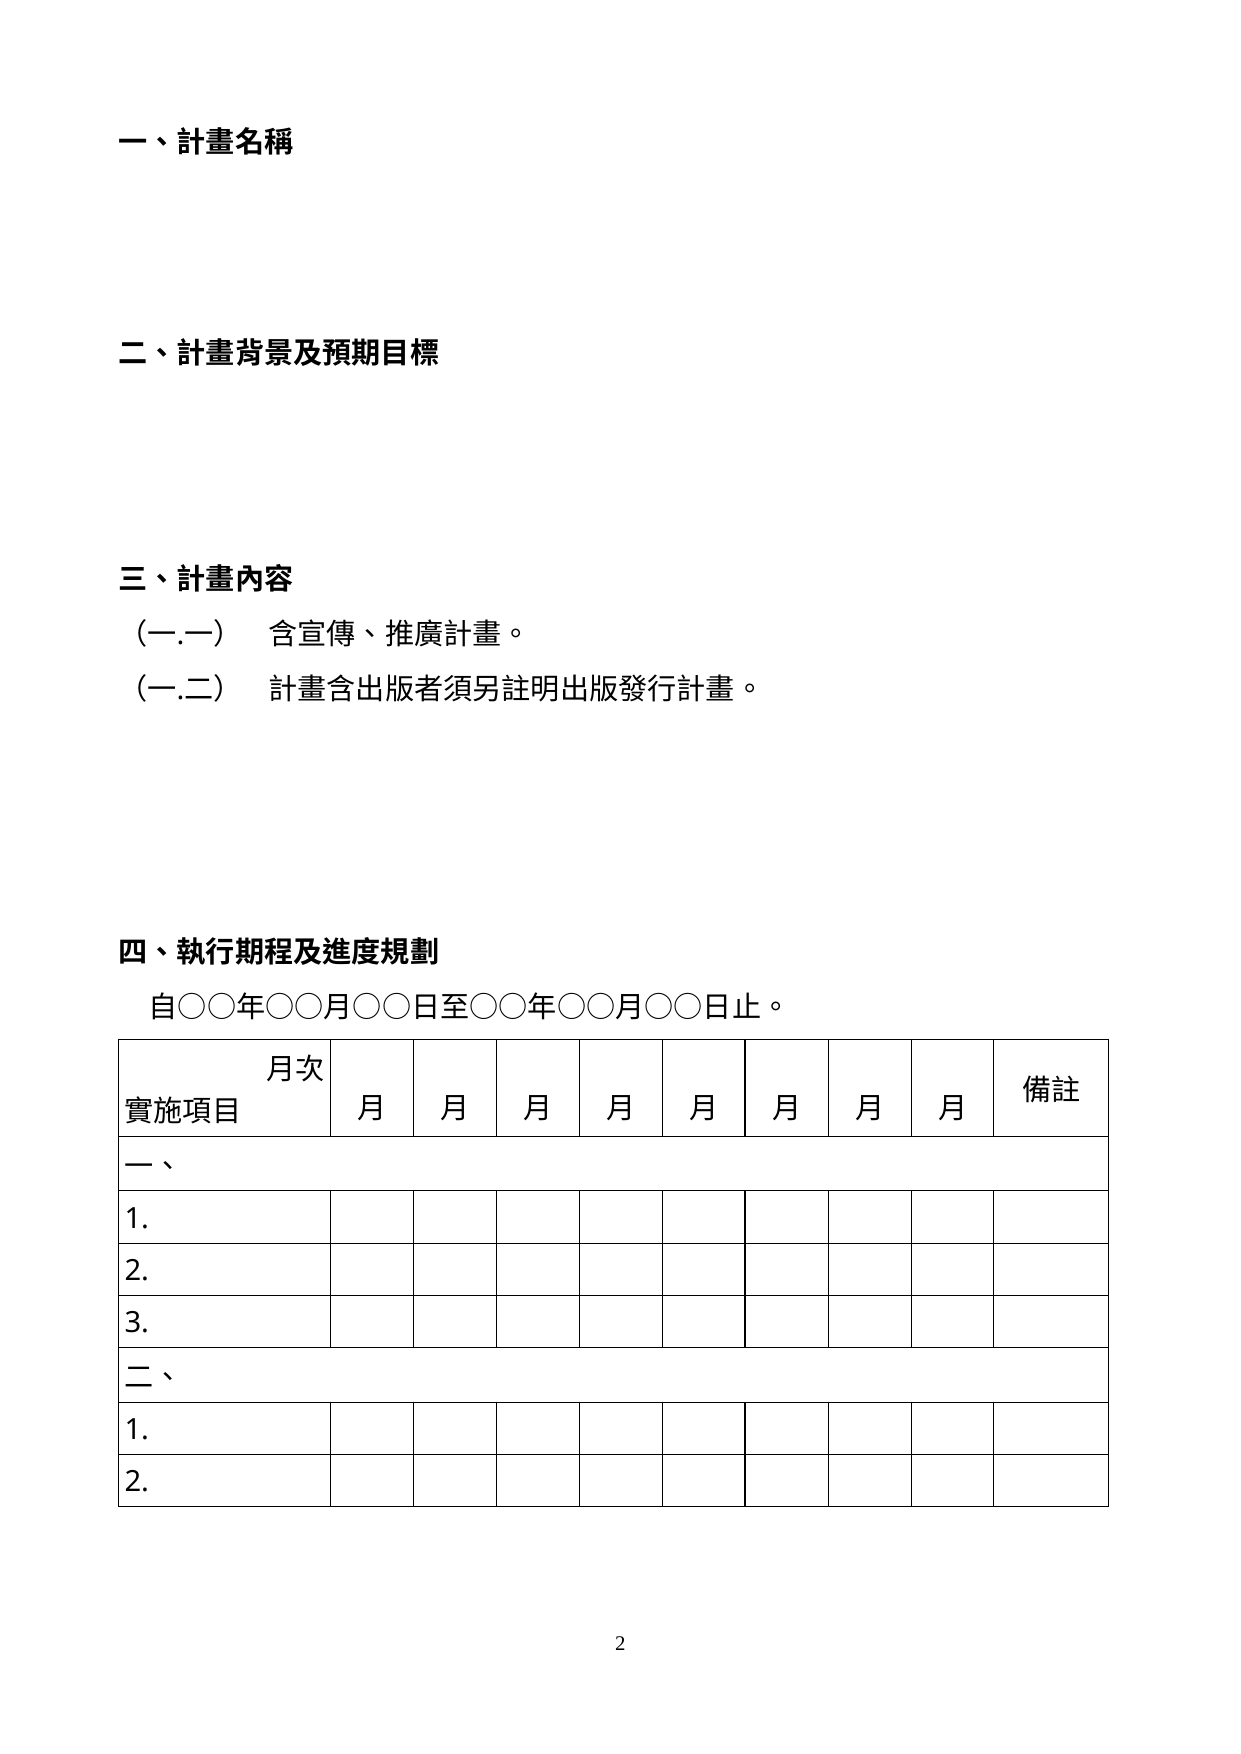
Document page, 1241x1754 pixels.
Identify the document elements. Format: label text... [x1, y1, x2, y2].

table_cell [663, 1191, 744, 1242]
table_header 月 [663, 1040, 744, 1136]
table_cell [580, 1244, 662, 1295]
table_header 月 [912, 1040, 993, 1136]
table_cell [829, 1244, 911, 1295]
table_cell [994, 1455, 1108, 1506]
table_cell [912, 1296, 993, 1347]
table_cell [912, 1244, 993, 1295]
table_header 月 [829, 1040, 911, 1136]
table_cell [331, 1403, 413, 1454]
table_cell 二、 [119, 1348, 1108, 1402]
table_cell [497, 1403, 579, 1454]
table_header 月 [497, 1040, 579, 1136]
table_cell [580, 1191, 662, 1242]
table_cell [746, 1403, 828, 1454]
table_cell [414, 1296, 496, 1347]
table_cell [497, 1191, 579, 1242]
table_cell [994, 1296, 1108, 1347]
table_cell [331, 1455, 413, 1506]
table_header 月 [580, 1040, 662, 1136]
table_cell [414, 1455, 496, 1506]
table_cell [414, 1403, 496, 1454]
table_cell [829, 1403, 911, 1454]
subtitle 計畫含出版者須另註明出版發行計畫。 [118, 665, 1122, 708]
table_cell [746, 1296, 828, 1347]
subtitle 含宣傳、推廣計畫。 [118, 610, 1122, 653]
table_cell [912, 1455, 993, 1506]
table_cell [663, 1244, 744, 1295]
subtitle 二、計畫背景及預期目標 [118, 329, 1122, 451]
table_cell 2. [119, 1455, 330, 1506]
table_header 備註 [994, 1040, 1108, 1136]
table_cell [331, 1191, 413, 1242]
table_cell [497, 1455, 579, 1506]
table_cell 3. [119, 1296, 330, 1347]
table_header 月 [746, 1040, 828, 1136]
subtitle 自○○年○○月○○日至○○年○○月○○日止。 [118, 984, 1122, 1026]
table_cell [663, 1455, 744, 1506]
table_cell [497, 1244, 579, 1295]
table_cell [663, 1403, 744, 1454]
table_cell 1. [119, 1403, 330, 1454]
table_cell 一、 [119, 1137, 1108, 1190]
text 一、計畫名稱 [118, 118, 1122, 160]
table_cell [580, 1296, 662, 1347]
table_cell [746, 1244, 828, 1295]
table_cell [994, 1244, 1108, 1295]
table_cell [994, 1191, 1108, 1242]
table_cell 2. [119, 1244, 330, 1295]
table_header 月 [331, 1040, 413, 1136]
table_cell [994, 1403, 1108, 1454]
table_cell [829, 1296, 911, 1347]
table_cell [414, 1244, 496, 1295]
table_cell [912, 1191, 993, 1242]
table_cell [829, 1455, 911, 1506]
subtitle 四、執行期程及進度規劃 [118, 929, 1122, 971]
table_cell 1. [119, 1191, 330, 1242]
table_header 月次 實施項目 [119, 1040, 330, 1136]
table_cell [746, 1455, 828, 1506]
subtitle 三、計畫內容 [118, 556, 1122, 598]
table_cell [414, 1191, 496, 1242]
table_cell [497, 1296, 579, 1347]
table_cell [580, 1403, 662, 1454]
table_cell [331, 1244, 413, 1295]
table_cell [663, 1296, 744, 1347]
table_header 月 [414, 1040, 496, 1136]
table_cell [912, 1403, 993, 1454]
table_cell [580, 1455, 662, 1506]
table_cell [331, 1296, 413, 1347]
table_cell [829, 1191, 911, 1242]
table_cell [746, 1191, 828, 1242]
